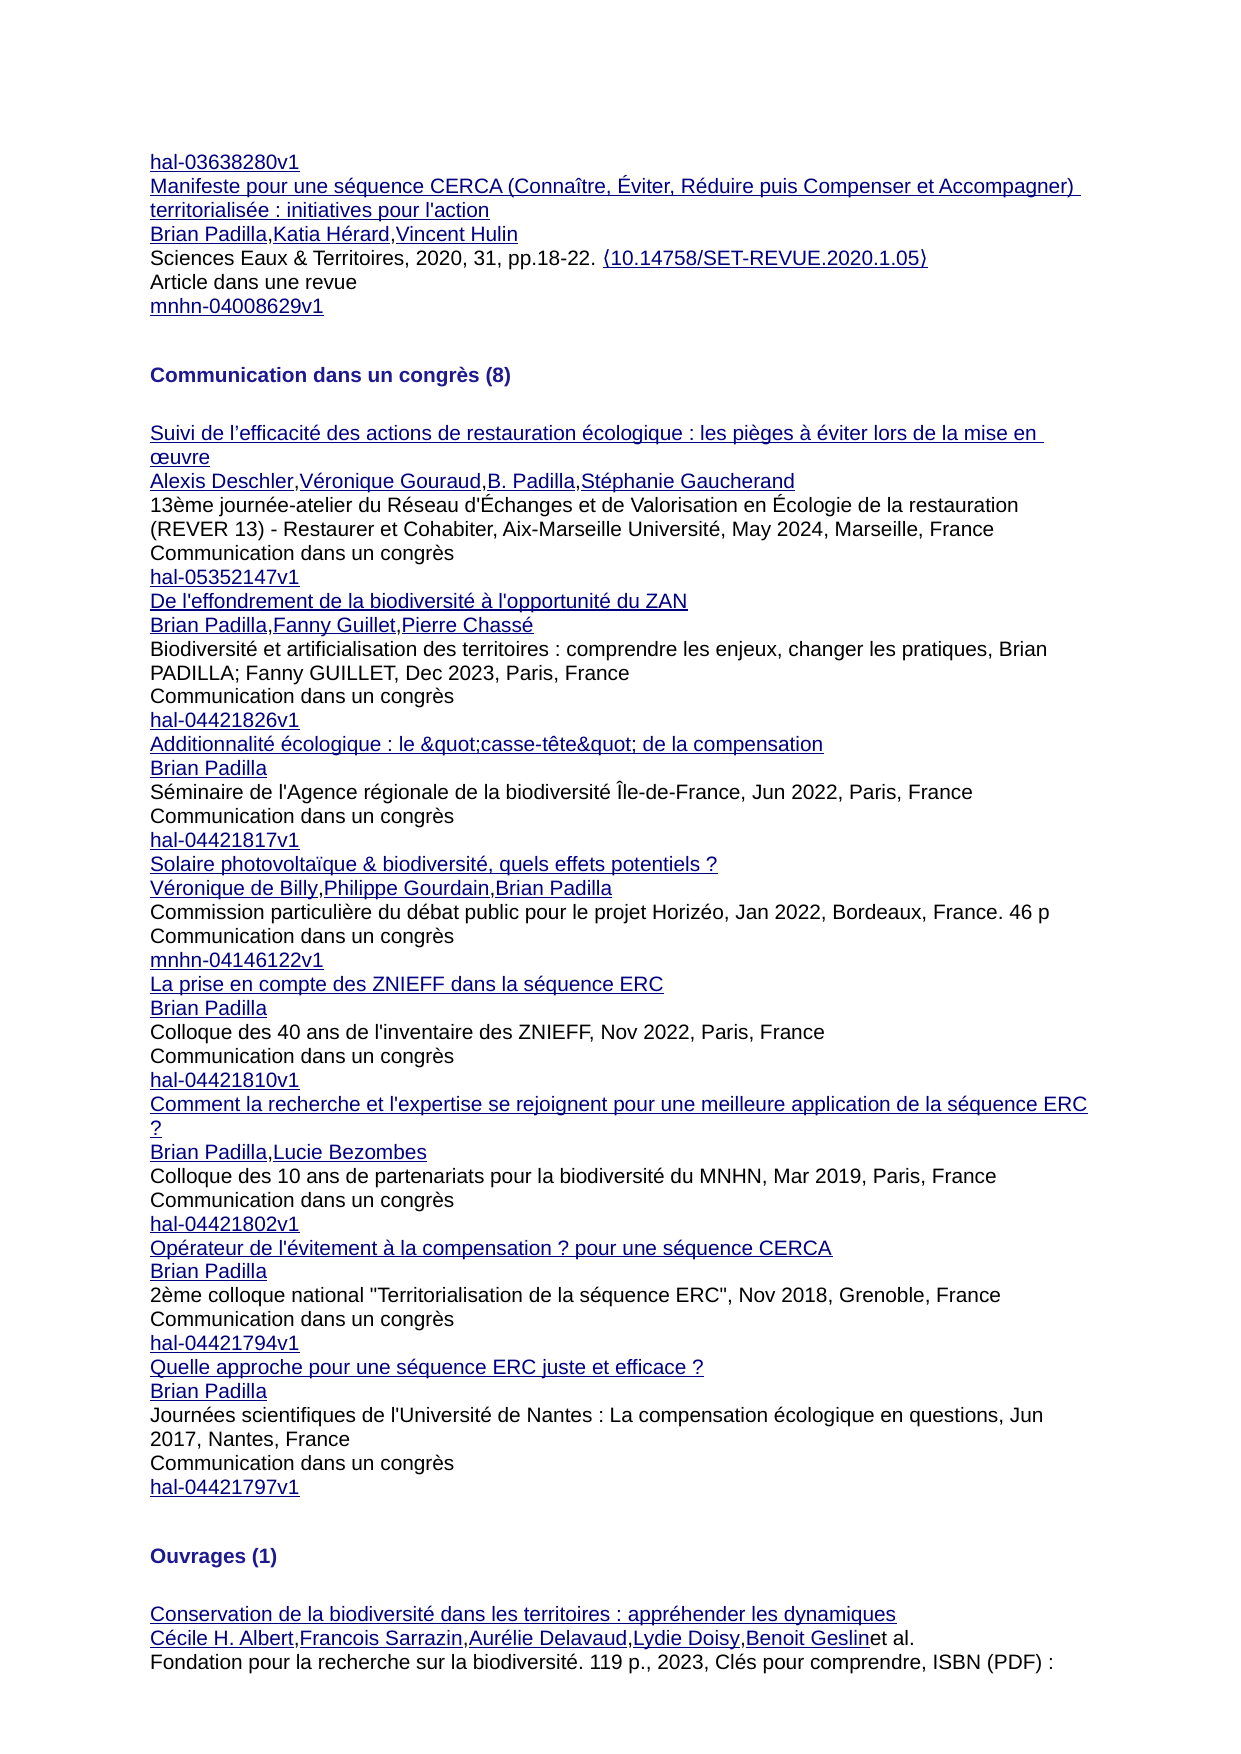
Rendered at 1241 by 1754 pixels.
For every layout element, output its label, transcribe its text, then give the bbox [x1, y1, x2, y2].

subtitle Ouvrages (1) [150, 1544, 1090, 1568]
table_cell La prise en compte des ZNIEFF dans la séquence ERC Brian Padilla Colloque des 40 ans de l'inventaire des ZNIEFF, Nov 2022, Paris, France Communication dans un congrès hal-04421810v1 [150, 972, 1090, 1092]
table_cell De l'effondrement de la biodiversité à l'opportunité du ZAN Brian Padilla,Fanny Guillet,Pierre Chassé Biodiversité et artificialisation des territoires : comprendre les enjeux, changer les pratiques, Brian PADILLA; Fanny GUILLET, Dec 2023, Paris, France Communication dans un congrès hal-04421826v1 [150, 589, 1090, 732]
table_header Conservation de la biodiversité dans les territoires : appréhender les dynamiques Cécile H. Albert,Francois Sarrazin,Aurélie Delavaud,Lydie Doisy,Benoit Geslinet al. Fondation pour la recherche sur la biodiversité. 119 p., 2023, Clés pour comprendre, ISBN (PDF) : [150, 1602, 1090, 1674]
table_cell Quelle approche pour une séquence ERC juste et efficace ? Brian Padilla Journées scientifiques de l'Université de Nantes : La compensation écologique en questions, Jun 2017, Nantes, France Communication dans un congrès hal-04421797v1 [150, 1355, 1090, 1499]
subtitle Communication dans un congrès (8) [150, 362, 1090, 386]
table_cell Solaire photovoltaïque & biodiversité, quels effets potentiels ? Véronique de Billy,Philippe Gourdain,Brian Padilla Commission particulière du débat public pour le projet Horizéo, Jan 2022, Bordeaux, France. 46 p Communication dans un congrès mnhn-04146122v1 [150, 852, 1090, 972]
table_cell Manifeste pour une séquence CERCA (Connaître, Éviter, Réduire puis Compenser et Accompagner) territorialisée : initiatives pour l'action Brian Padilla,Katia Hérard,Vincent Hulin Sciences Eaux & Territoires, 2020, 31, pp.18-22. ⟨10.14758/SET-REVUE.2020.1.05⟩ Article dans une revue mnhn-04008629v1 [150, 174, 1090, 318]
table_cell Additionnalité écologique : le &quot;casse-tête&quot; de la compensation Brian Padilla Séminaire de l'Agence régionale de la biodiversité Île-de-France, Jun 2022, Paris, France Communication dans un congrès hal-04421817v1 [150, 732, 1090, 852]
table_cell hal-03638280v1 [150, 150, 1090, 174]
table_cell Comment la recherche et l'expertise se rejoignent pour une meilleure application de la séquence ERC ? Brian Padilla,Lucie Bezombes Colloque des 10 ans de partenariats pour la biodiversité du MNHN, Mar 2019, Paris, France Communication dans un congrès hal-04421802v1 [150, 1092, 1090, 1235]
table_header Suivi de l’efficacité des actions de restauration écologique : les pièges à éviter lors de la mise en œuvre Alexis Deschler,Véronique Gouraud,B. Padilla,Stéphanie Gaucherand 13ème journée-atelier du Réseau d'Échanges et de Valorisation en Écologie de la restauration (REVER 13) - Restaurer et Cohabiter, Aix-Marseille Université, May 2024, Marseille, France Communication dans un congrès hal-05352147v1 [150, 421, 1090, 588]
table_cell Opérateur de l'évitement à la compensation ? pour une séquence CERCA Brian Padilla 2ème colloque national "Territorialisation de la séquence ERC", Nov 2018, Grenoble, France Communication dans un congrès hal-04421794v1 [150, 1235, 1090, 1355]
